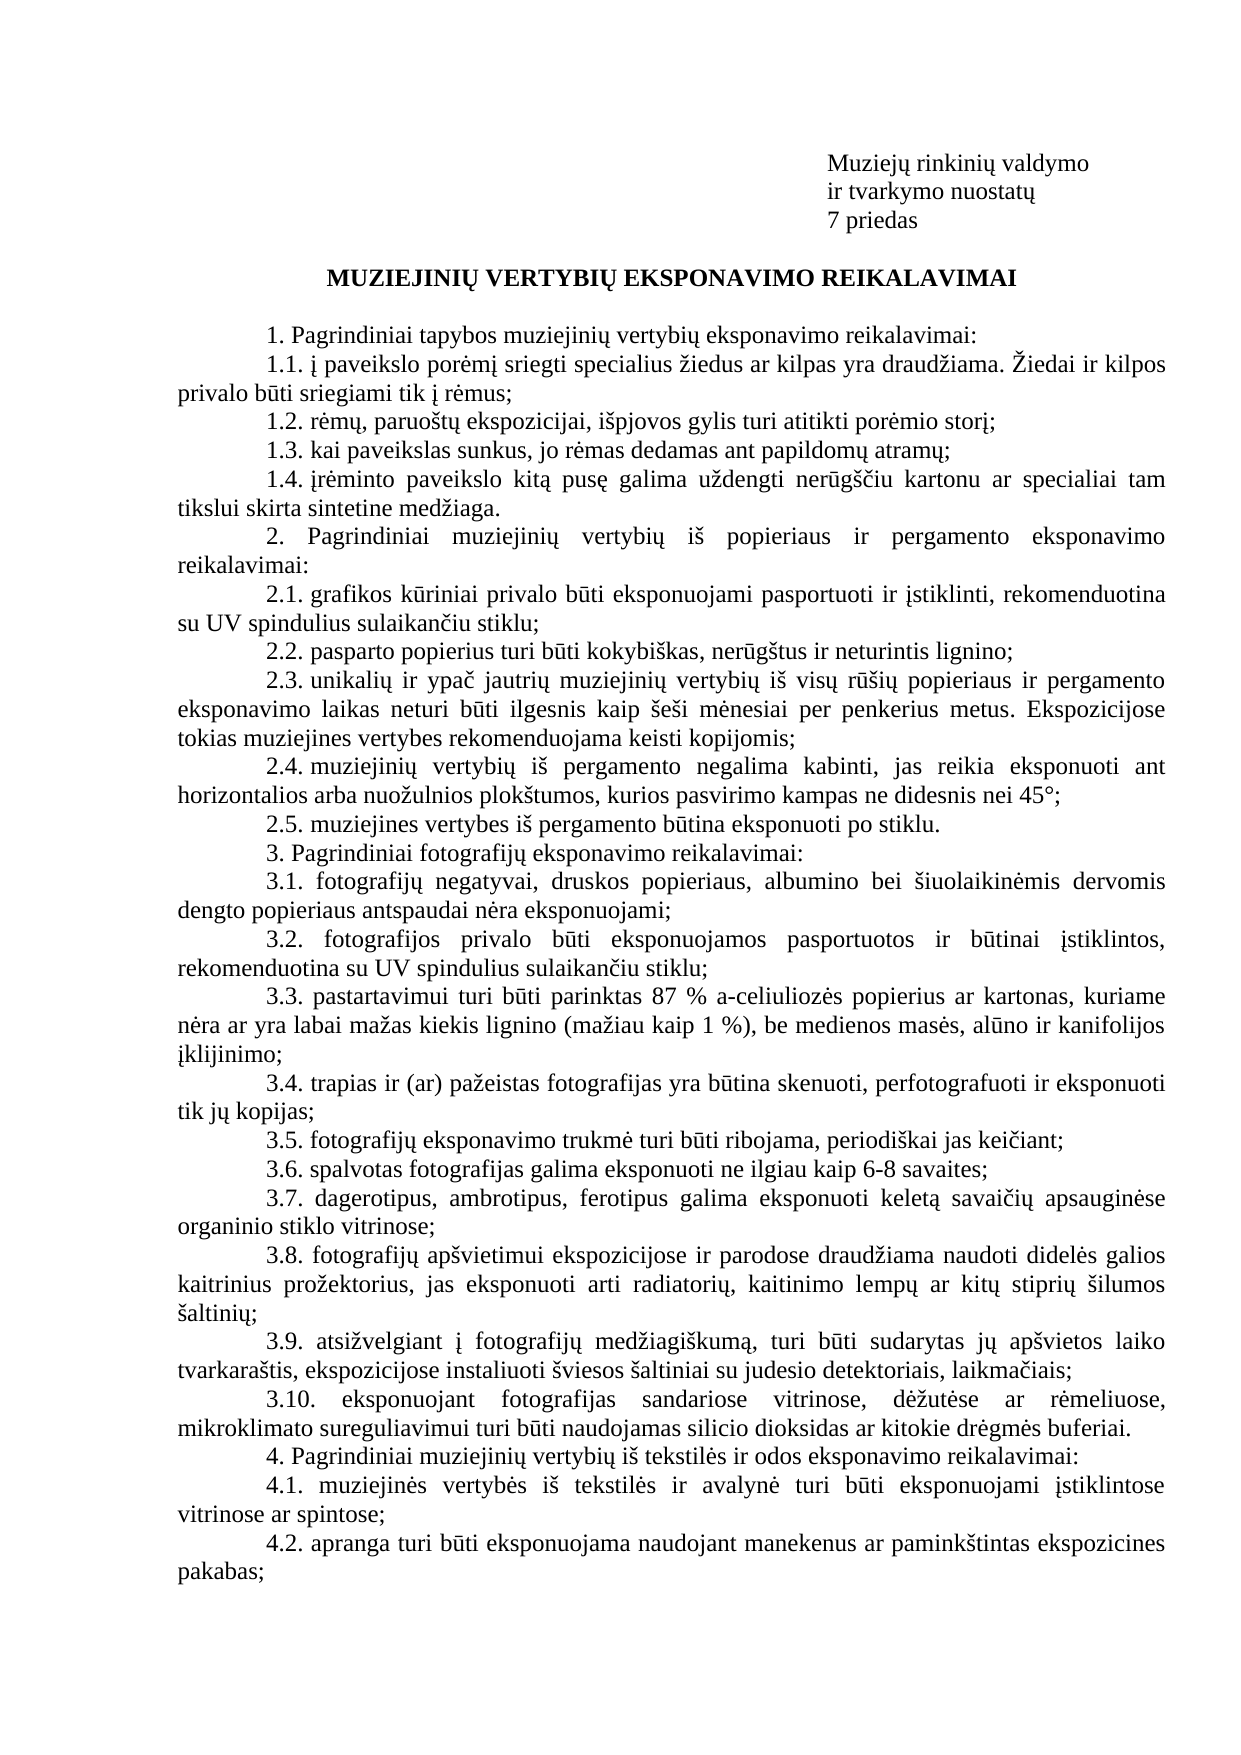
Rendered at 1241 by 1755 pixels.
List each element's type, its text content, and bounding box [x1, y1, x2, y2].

text 2.3. unikalių ir ypač jautrių muziejinių vertybių iš visų rūšių popieriaus ir pergamento eksponavimo laikas neturi būti ilgesnis kaip šeši mėnesiai per penkerius metus. Ekspozicijose tokias muziejines vertybes rekomenduojama keisti kopijomis; [177, 665, 1166, 751]
text 1.2. rėmų, paruoštų ekspozicijai, išpjovos gylis turi atitikti porėmio storį; [177, 406, 1166, 435]
text 3.6. spalvotas fotografijas galima eksponuoti ne ilgiau kaip 6-8 savaites; [177, 1154, 1166, 1183]
text 4.2. apranga turi būti eksponuojama naudojant manekenus ar paminkštintas ekspozicines pakabas; [177, 1528, 1166, 1585]
text 3.9. atsižvelgiant į fotografijų medžiagiškumą, turi būti sudarytas jų apšvietos laiko tvarkaraštis, ekspozicijose instaliuoti šviesos šaltiniai su judesio detektoriais, laikmačiais; [177, 1326, 1166, 1384]
text 1.1. į paveikslo porėmį sriegti specialius žiedus ar kilpas yra draudžiama. Žiedai ir kilpos privalo būti sriegiami tik į rėmus; [177, 349, 1166, 406]
text Muziejų rinkinių valdymo [177, 148, 1166, 176]
text 2.2. pasparto popierius turi būti kokybiškas, nerūgštus ir neturintis lignino; [177, 636, 1166, 665]
text 2. Pagrindiniai muziejinių vertybių iš popieriaus ir pergamento eksponavimo reikalavimai: [177, 521, 1166, 579]
text 7 priedas [177, 205, 1166, 234]
text 3.4. trapias ir (ar) pažeistas fotografijas yra būtina skenuoti, perfotografuoti ir eksponuoti tik jų kopijas; [177, 1068, 1166, 1125]
text 3. Pagrindiniai fotografijų eksponavimo reikalavimai: [177, 838, 1166, 866]
text 1.3. kai paveikslas sunkus, jo rėmas dedamas ant papildomų atramų; [177, 435, 1166, 464]
text 3.2. fotografijos privalo būti eksponuojamos pasportuotos ir būtinai įstiklintos, rekomenduotina su UV spindulius sulaikančiu stiklu; [177, 924, 1166, 981]
text 3.5. fotografijų eksponavimo trukmė turi būti ribojama, periodiškai jas keičiant; [177, 1125, 1166, 1154]
text 3.8. fotografijų apšvietimui ekspozicijose ir parodose draudžiama naudoti didelės galios kaitrinius prožektorius, jas eksponuoti arti radiatorių, kaitinimo lempų ar kitų stiprių šilumos šaltinių; [177, 1240, 1166, 1326]
text ir tvarkymo nuostatų [177, 176, 1166, 205]
text 2.5. muziejines vertybes iš pergamento būtina eksponuoti po stiklu. [177, 809, 1166, 838]
text MUZIEJINIŲ VERTYBIŲ EKSPONAVIMO REIKALAVIMAI [177, 263, 1166, 291]
text 2.1. grafikos kūriniai privalo būti eksponuojami pasportuoti ir įstiklinti, rekomenduotina su UV spindulius sulaikančiu stiklu; [177, 579, 1166, 636]
text 3.1. fotografijų negatyvai, druskos popieriaus, albumino bei šiuolaikinėmis dervomis dengto popieriaus antspaudai nėra eksponuojami; [177, 866, 1166, 924]
text 1.4. įrėminto paveikslo kitą pusę galima uždengti nerūgščiu kartonu ar specialiai tam tikslui skirta sintetine medžiaga. [177, 464, 1166, 521]
text 4.1. muziejinės vertybės iš tekstilės ir avalynė turi būti eksponuojami įstiklintose vitrinose ar spintose; [177, 1470, 1166, 1528]
text 2.4. muziejinių vertybių iš pergamento negalima kabinti, jas reikia eksponuoti ant horizontalios arba nuožulnios plokštumos, kurios pasvirimo kampas ne didesnis nei 45°; [177, 751, 1166, 809]
text 3.7. dagerotipus, ambrotipus, ferotipus galima eksponuoti keletą savaičių apsauginėse organinio stiklo vitrinose; [177, 1183, 1166, 1240]
text 1. Pagrindiniai tapybos muziejinių vertybių eksponavimo reikalavimai: [177, 320, 1166, 349]
text 3.3. pastartavimui turi būti parinktas 87 % a-celiuliozės popierius ar kartonas, kuriame nėra ar yra labai mažas kiekis lignino (mažiau kaip 1 %), be medienos masės, alūno ir kanifolijos įklijinimo; [177, 981, 1166, 1068]
text 4. Pagrindiniai muziejinių vertybių iš tekstilės ir odos eksponavimo reikalavimai: [177, 1441, 1166, 1470]
text 3.10. eksponuojant fotografijas sandariose vitrinose, dėžutėse ar rėmeliuose, mikroklimato sureguliavimui turi būti naudojamas silicio dioksidas ar kitokie drėgmės buferiai. [177, 1384, 1166, 1441]
